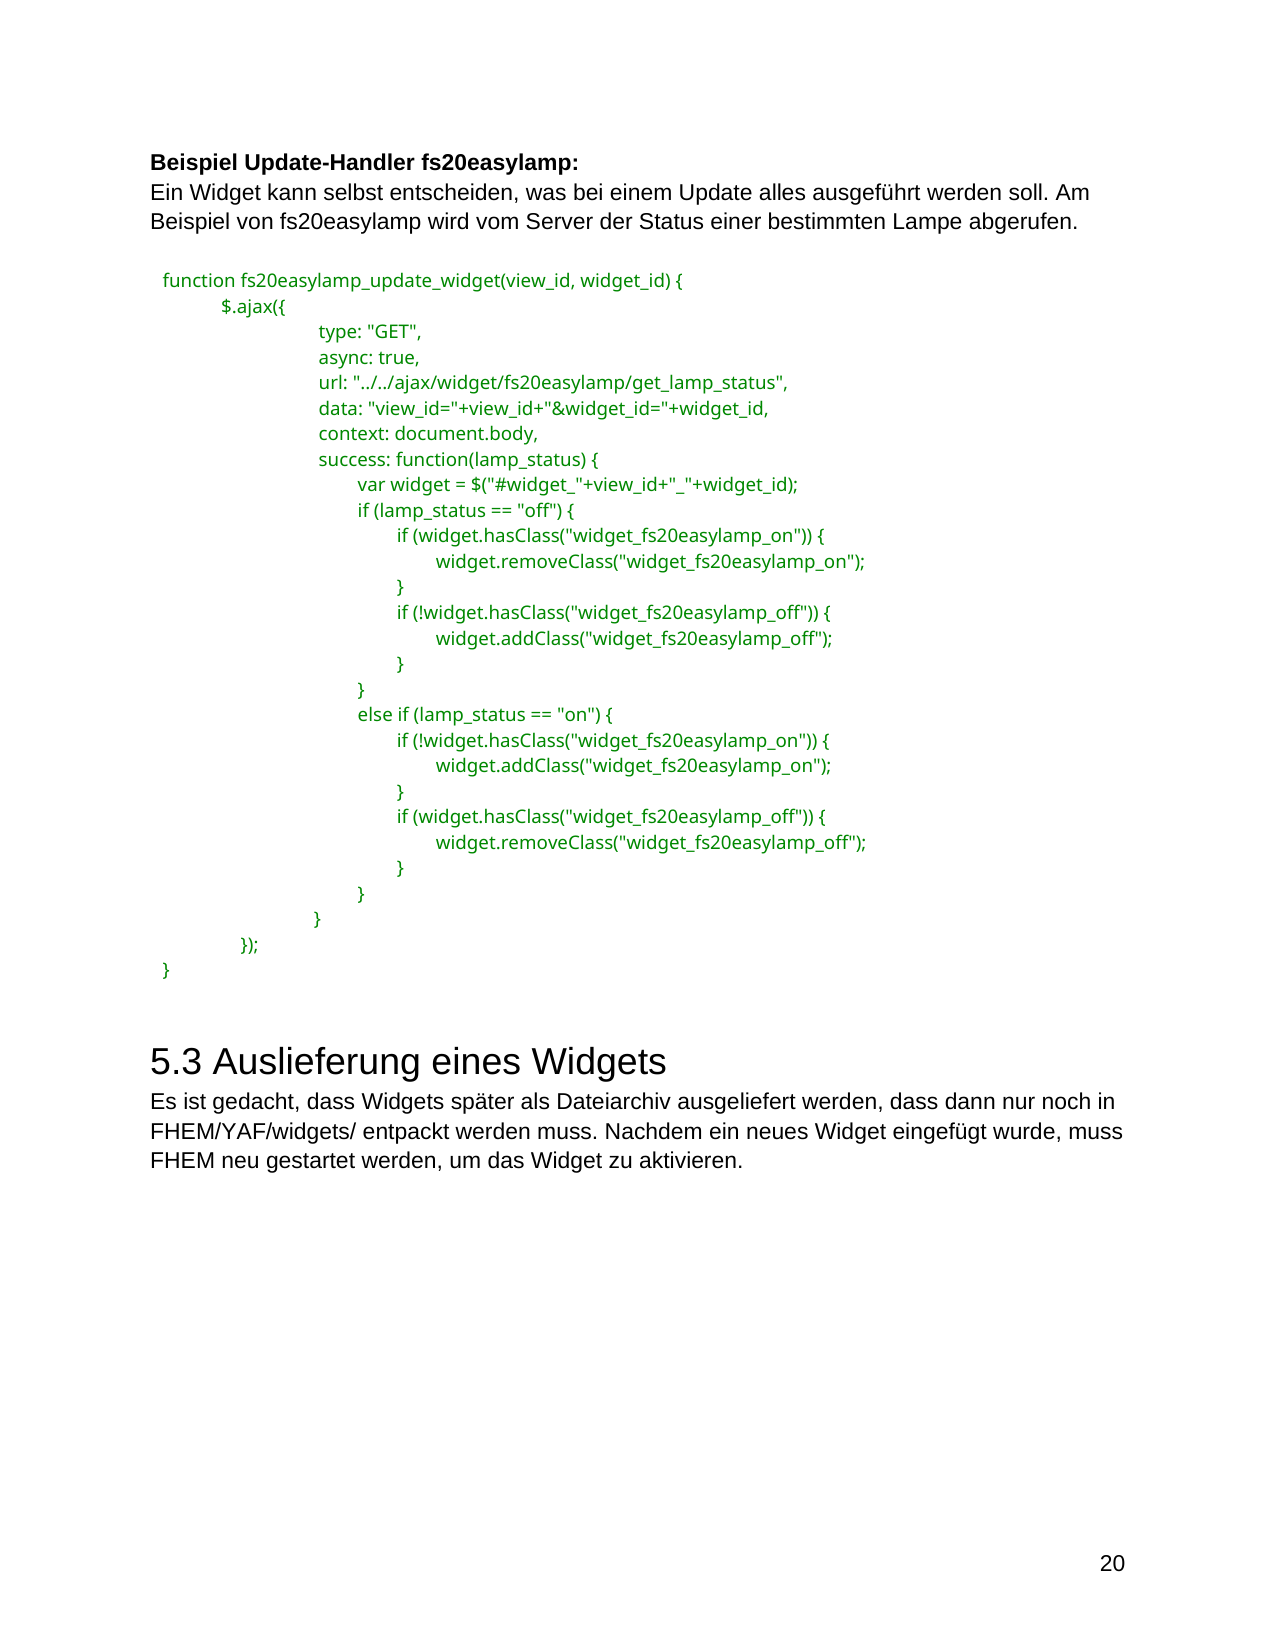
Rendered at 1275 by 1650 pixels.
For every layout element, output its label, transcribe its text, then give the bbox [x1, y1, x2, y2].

table_cell type: "GET", [156, 319, 1131, 344]
text Es ist gedacht, dass Widgets später als Dateiarchiv ausgeliefert werden, dass dann nur noch in FHEM/YAF/widgets/ entpackt werden muss. Nachdem ein neues Widget eingefügt wurde, muss FHEM neu gestartet werden, um das Widget zu aktivieren. [150, 1089, 1125, 1173]
table_cell if (widget.hasClass("widget_fs20easylamp_off")) { [156, 804, 1131, 829]
table_cell async: true, [156, 344, 1131, 369]
table_cell widget.removeClass("widget_fs20easylamp_off"); [156, 829, 1131, 854]
table_cell success: function(lamp_status) { [156, 446, 1131, 472]
table_cell else if (lamp_status == "on") { [156, 701, 1131, 727]
table_cell data: "view_id="+view_id+"&widget_id="+widget_id, [156, 395, 1131, 421]
table_cell $.ajax({ [156, 293, 1131, 318]
table_cell if (!widget.hasClass("widget_fs20easylamp_off")) { [156, 599, 1131, 625]
table_cell widget.addClass("widget_fs20easylamp_on"); [156, 753, 1131, 778]
table_cell } [156, 906, 1131, 931]
table_cell context: document.body, [156, 421, 1131, 446]
table_cell if (widget.hasClass("widget_fs20easylamp_on")) { [156, 523, 1131, 548]
table_cell } [156, 855, 1131, 880]
table_cell var widget = $("#widget_"+view_id+"_"+widget_id); [156, 472, 1131, 497]
table_cell } [156, 880, 1131, 906]
table_cell widget.addClass("widget_fs20easylamp_off"); [156, 625, 1131, 650]
text Ein Widget kann selbst entscheiden, was bei einem Update alles ausgeführt werden soll. Am Beispiel von fs20easylamp wird vom Server der Status einer bestimmten Lampe abgerufen. [150, 179, 1125, 234]
table_cell } [156, 778, 1131, 803]
text Beispiel Update-Handler fs20easylamp: [150, 150, 1125, 176]
table_cell }); [156, 931, 1131, 957]
table_cell if (!widget.hasClass("widget_fs20easylamp_on")) { [156, 727, 1131, 752]
table_cell widget.removeClass("widget_fs20easylamp_on"); [156, 548, 1131, 574]
table_cell } [156, 676, 1131, 701]
table_cell } [156, 574, 1131, 599]
table_cell } [156, 957, 1131, 982]
table_cell url: "../../ajax/widget/fs20easylamp/get_lamp_status", [156, 370, 1131, 395]
table_header function fs20easylamp_update_widget(view_id, widget_id) { [156, 268, 1131, 293]
table_cell if (lamp_status == "off") { [156, 497, 1131, 523]
subtitle 5.3 Auslieferung eines Widgets [150, 1041, 1125, 1083]
table_cell } [156, 650, 1131, 676]
